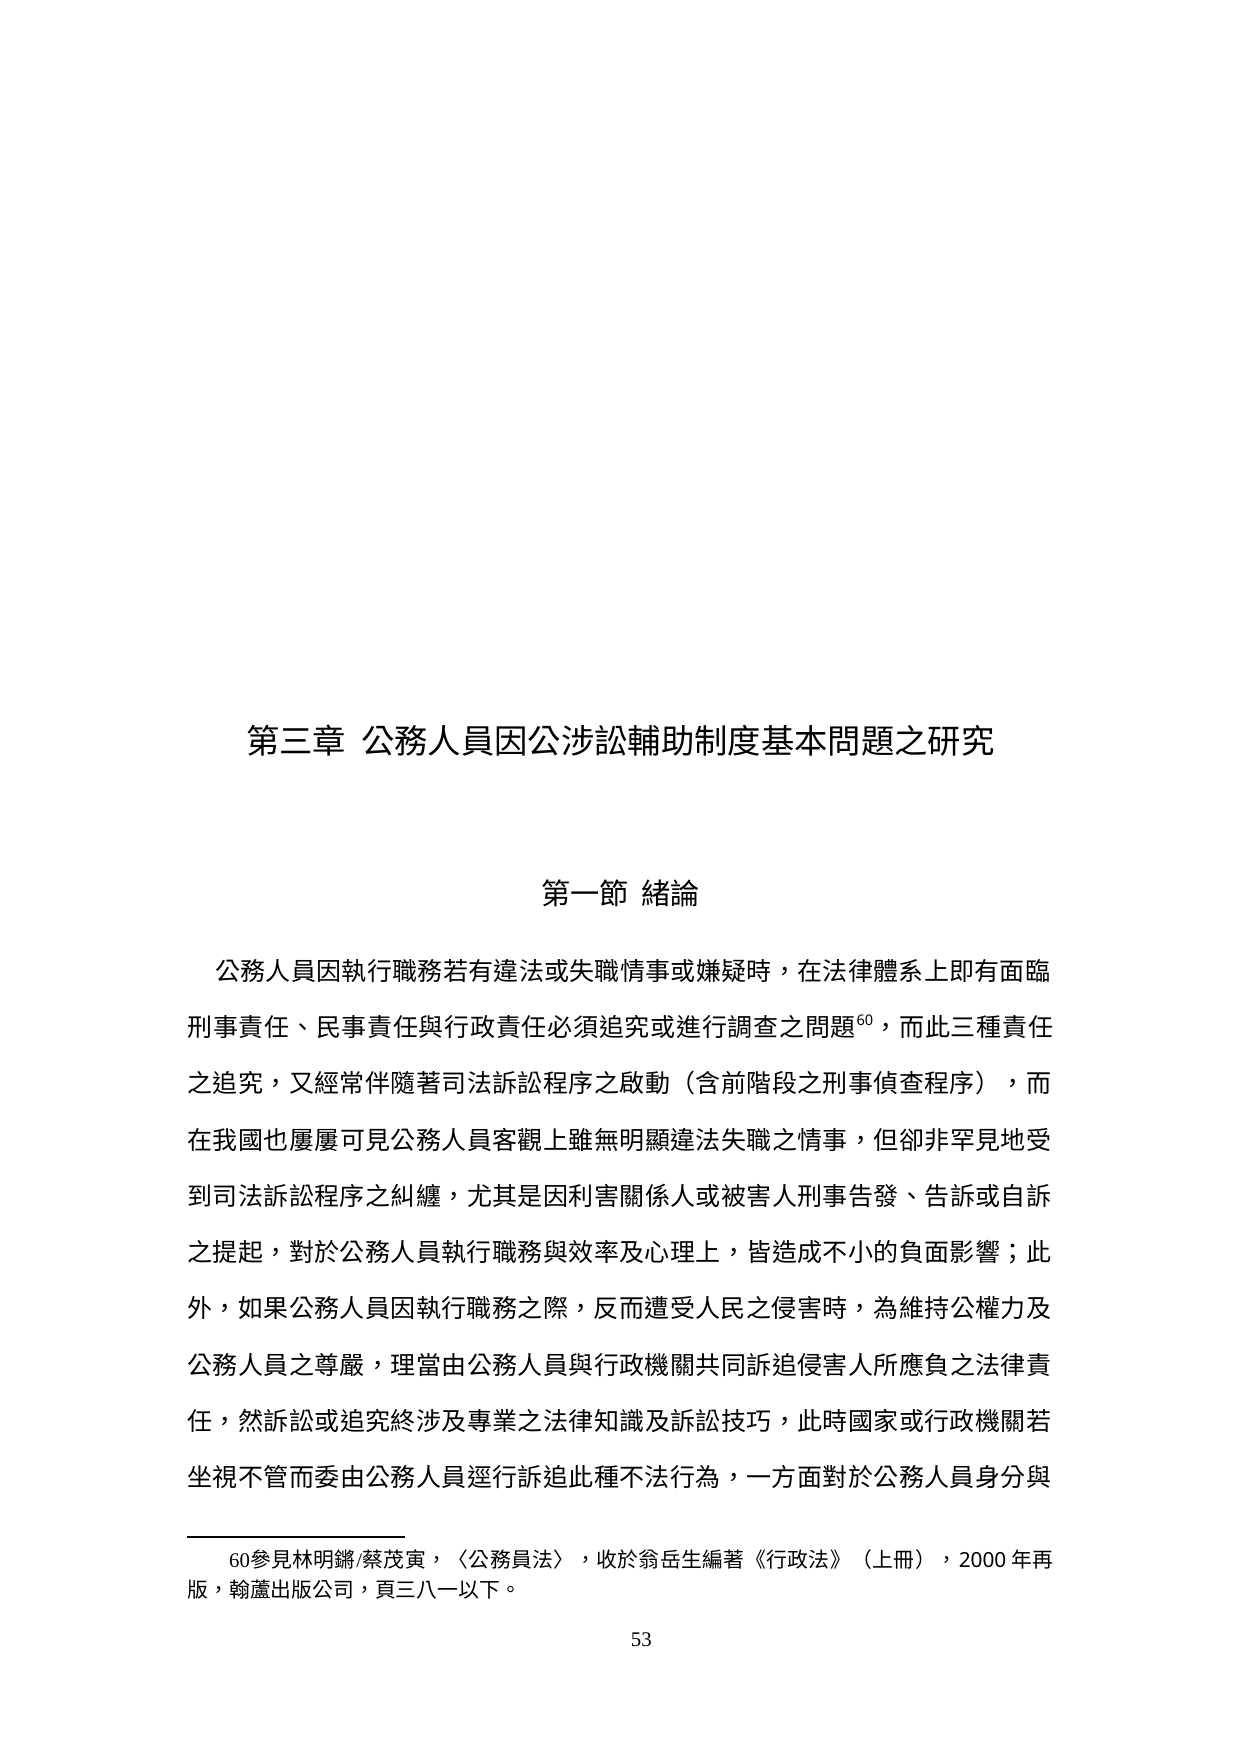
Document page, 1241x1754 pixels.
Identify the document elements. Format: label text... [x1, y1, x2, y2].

text 參見林明鏘/蔡茂寅，〈公務員法〉，收於翁岳生編著《行政法》（上冊），2000年再版，翰蘆出版公司，頁三八一以下。 [187, 1543, 1053, 1604]
text 公務人員因執行職務若有違法或失職情事或嫌疑時，在法律體系上即有面臨刑事責任、民事責任與行政責任必須追究或進行調查之問題，而此三種責任之追究，又經常伴隨著司法訴訟程序之啟動（含前階段之刑事偵查程序），而在我國也屢屢可見公務人員客觀上雖無明顯違法失職之情事，但卻非罕見地受到司法訴訟程序之糾纏，尤其是因利害關係人或被害人刑事告發、告訴或自訴之提起，對於公務人員執行職務與效率及心理上，皆造成不小的負面影響；此外，如果公務人員因執行職務之際，反而遭受人民之侵害時，為維持公權力及公務人員之尊嚴，理當由公務人員與行政機關共同訴追侵害人所應負之法律責任，然訴訟或追究終涉及專業之法律知識及訴訟技巧，此時國家或行政機關若坐視不管而委由公務人員逕行訴追此種不法行為，一方面對於公務人員身分與權益之保障即顯有不足，另外一方面也同時對行政機關之威信產生重大之衝擊。基於此種考量，我國公務人員保障法第十三條第一項乃明訂：「公務人員依法執行職務涉訟或遭受侵害時，其服務機關應延聘律師為其辯護及提供法律上之協助。」即本此意旨。為貫徹執行公務人員保障法第十三條保障公務人員權益之意旨，由行政院與考試院與民國八十七年三月十七日會同發布「公務人員因公涉訟輔助辦法」（以下簡稱輔助辦法）共計十條。輔助辦法發布施行迄今已逾四年，其施行成效如何？公務人員使用本制度之總數及比例如何？是否規定過於嚴苛或窒礙難行？輔助辦法應如何修正始能發揮其預設之功能？……基於嘗試回答前揭問題之動機，於下乃展開本研究之討論。 [187, 944, 1053, 1488]
text 第三章 公務人員因公涉訟輔助制度基本問題之研究 [187, 695, 1053, 770]
list 緒論 [187, 848, 1053, 923]
